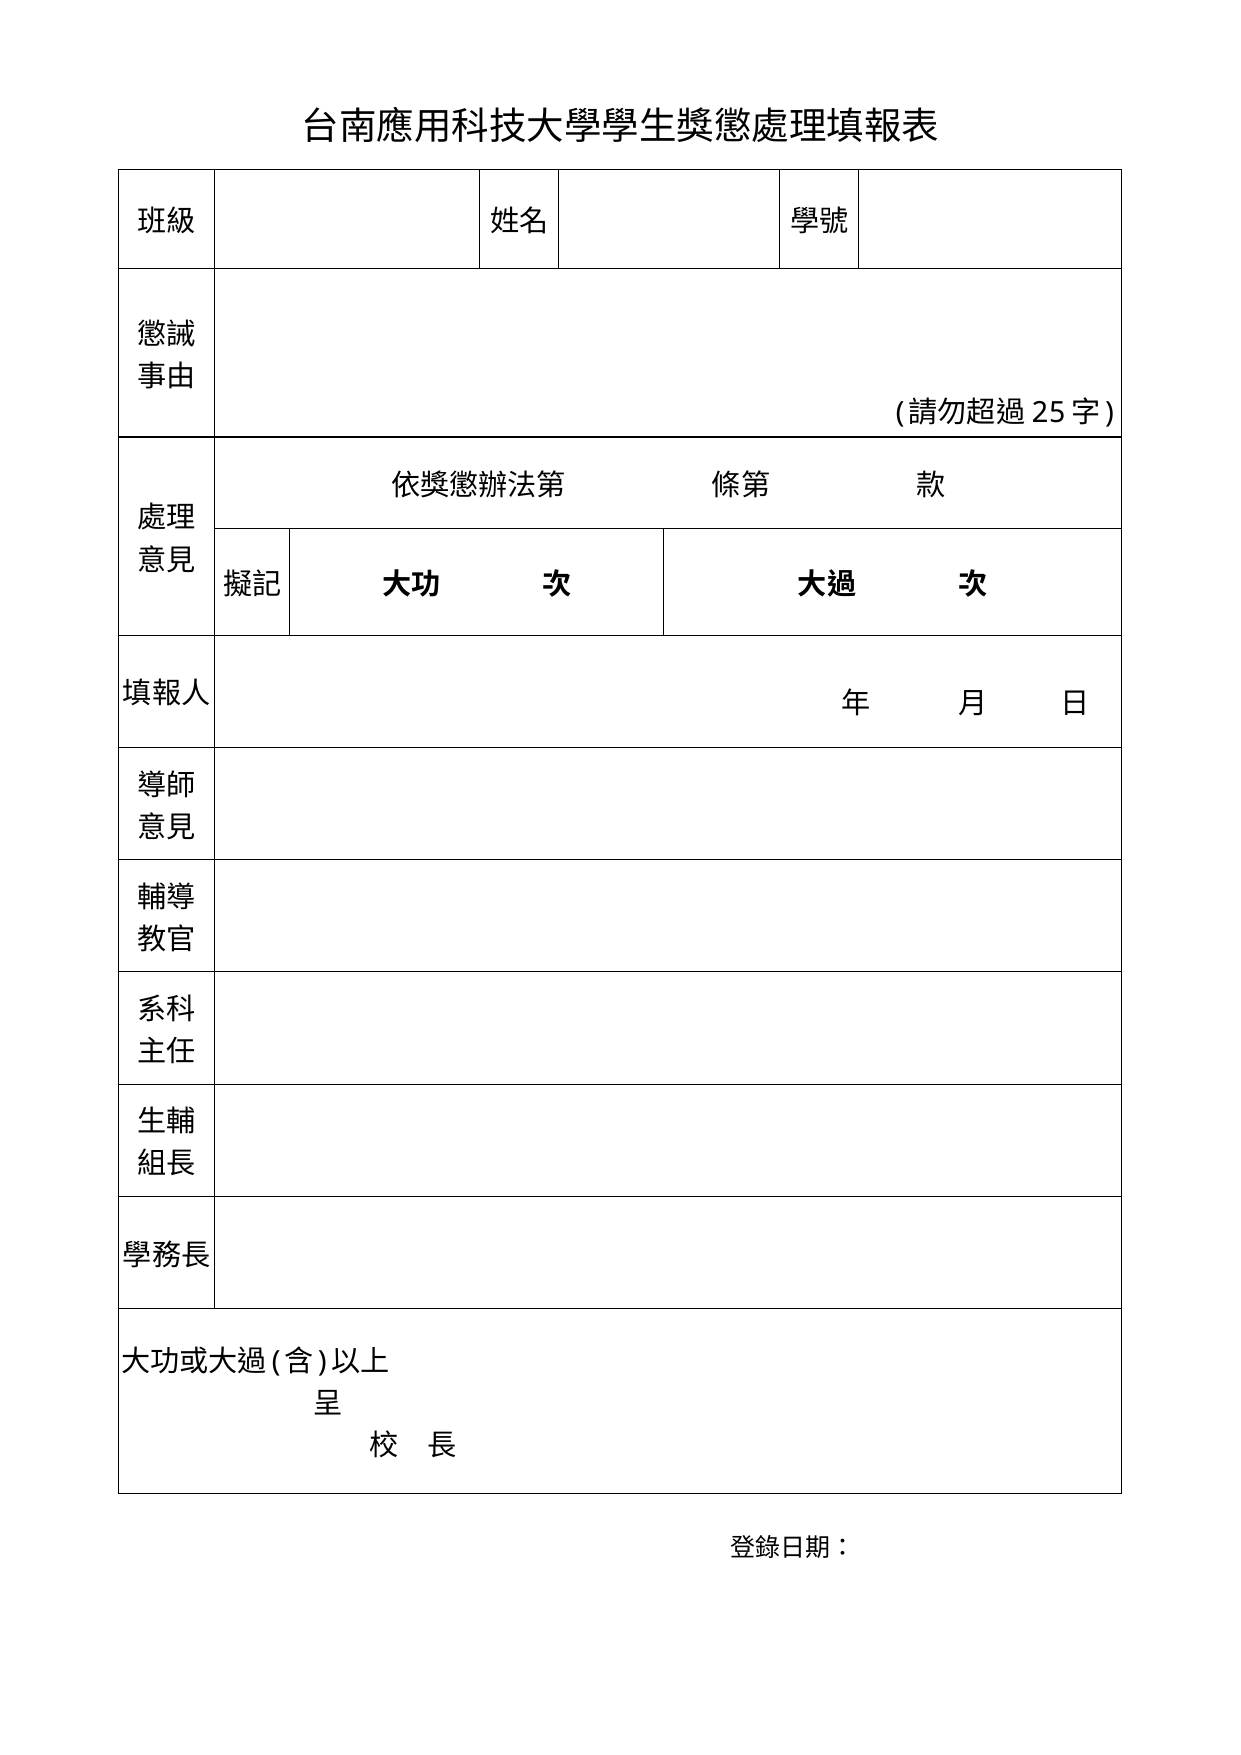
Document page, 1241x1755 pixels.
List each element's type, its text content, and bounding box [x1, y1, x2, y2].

text 登錄日期： [118, 1528, 1122, 1564]
table_header 學號 [780, 170, 858, 268]
table_header 姓名 [480, 170, 558, 268]
table_cell 大功或大過(含)以上 呈 校 長 [119, 1309, 1121, 1492]
text 台南應用科技大學學生獎懲處理填報表 [118, 96, 1122, 150]
table_cell [215, 748, 1121, 859]
table_header [559, 170, 779, 268]
table_cell [215, 860, 1121, 971]
table_cell 導師 意見 [119, 748, 214, 859]
table_header [215, 170, 479, 268]
table_cell 生輔 組長 [119, 1085, 214, 1196]
table_cell 大過 次 [664, 529, 1121, 635]
table_cell 大功 次 [290, 529, 663, 635]
table_header [859, 170, 1121, 268]
table_cell [215, 972, 1121, 1083]
table_cell 擬記 [215, 529, 289, 635]
table_header 班級 [119, 170, 214, 268]
table_cell 學務長 [119, 1197, 214, 1308]
table_cell [215, 1197, 1121, 1308]
table_cell 懲誡 事由 [119, 269, 214, 436]
table_cell 依獎懲辦法第 條第 款 [215, 438, 1121, 528]
table_cell 年 月 日 [215, 636, 1121, 747]
table_cell 系科 主任 [119, 972, 214, 1083]
table_cell 填報人 [119, 636, 214, 747]
table_cell [215, 1085, 1121, 1196]
table_cell (請勿超過25字) [215, 269, 1121, 436]
table_cell 處理 意見 [119, 438, 214, 635]
table_cell 輔導 教官 [119, 860, 214, 971]
